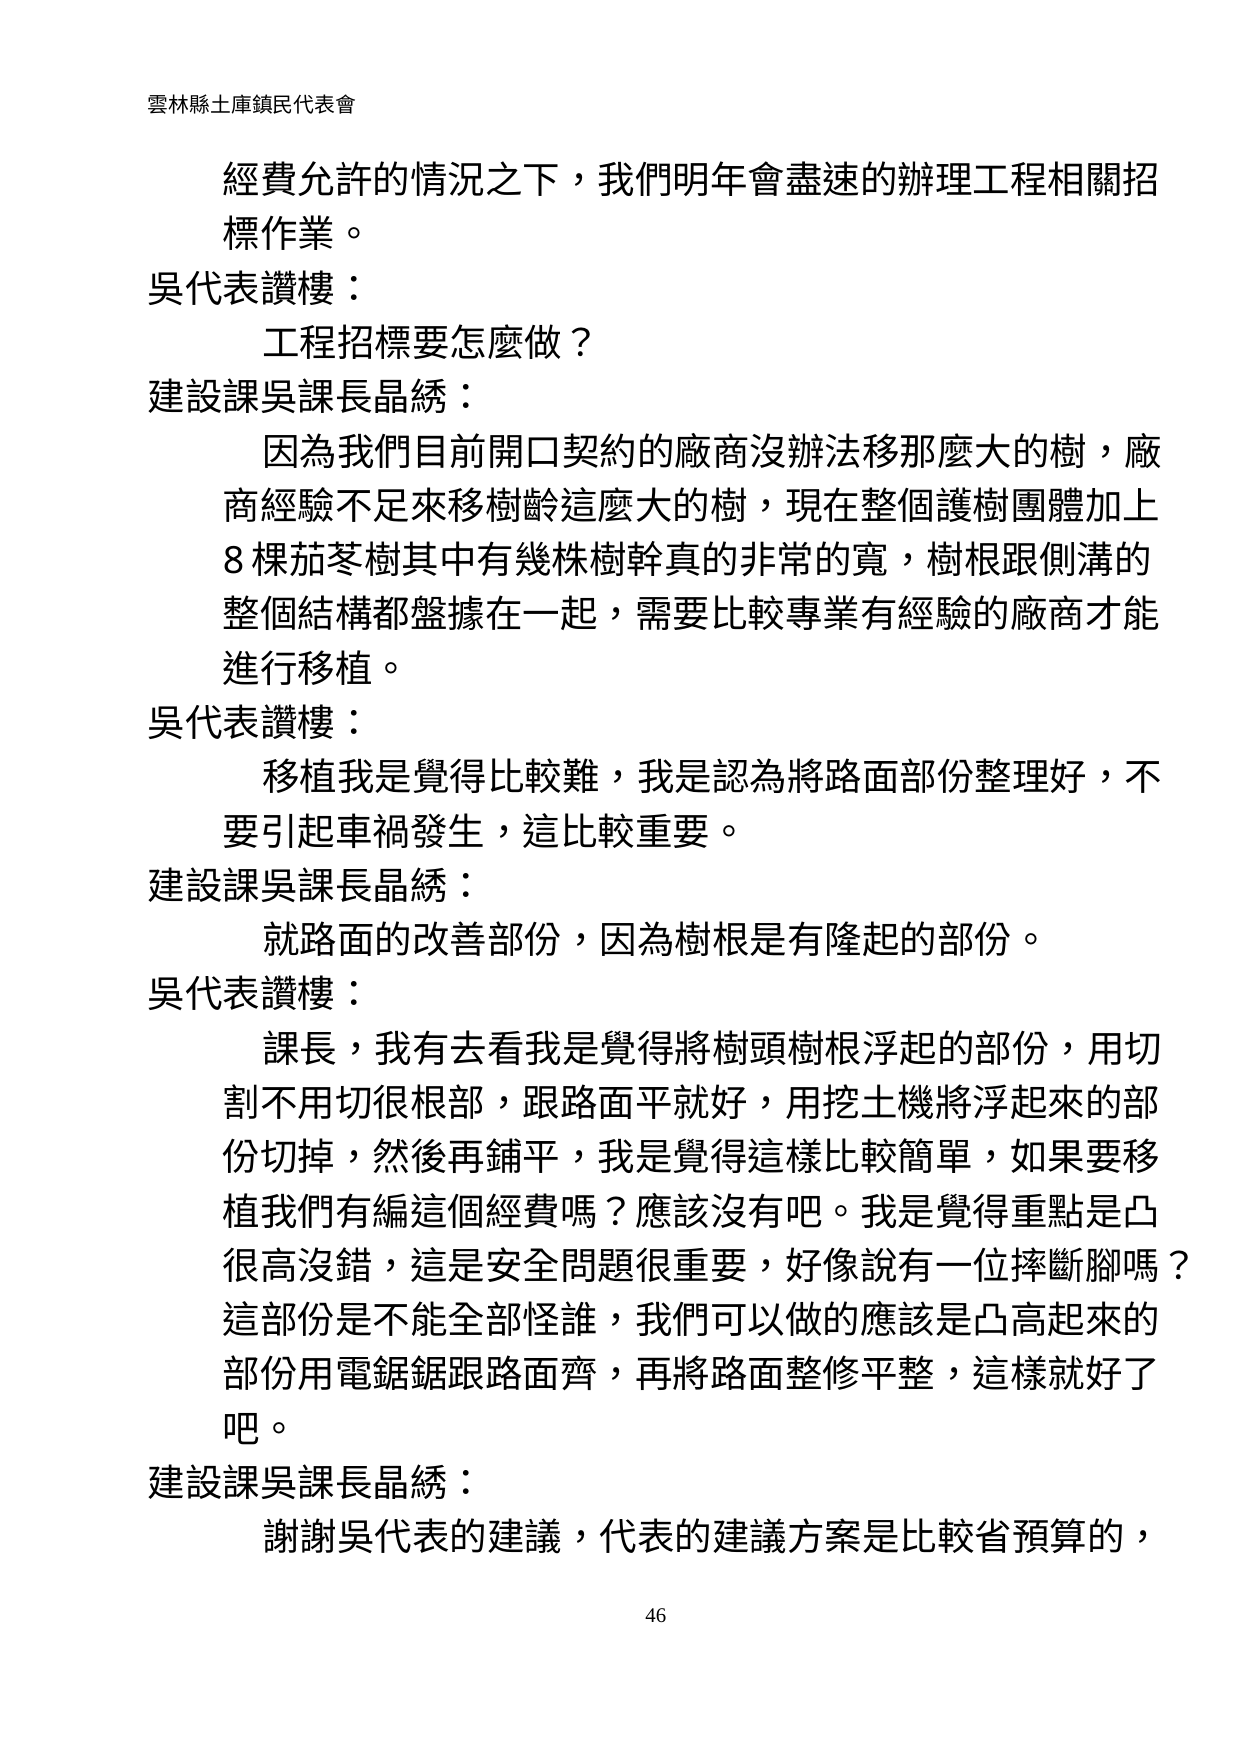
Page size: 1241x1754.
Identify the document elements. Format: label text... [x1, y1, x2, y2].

text 吳代表讚樓： [148, 964, 1163, 1018]
text 建設課吳課長晶綉： [148, 367, 1163, 421]
text 工程招標要怎麼做？ [223, 313, 1163, 367]
text 吳代表讚樓： [148, 258, 1163, 313]
text 課長，我有去看我是覺得將樹頭樹根浮起的部份，用切割不用切很根部，跟路面平就好，用挖土機將浮起來的部份切掉，然後再鋪平，我是覺得這樣比較簡單，如果要移植我們有編這個經費嗎？應該沒有吧。我是覺得重點是凸很高沒錯，這是安全問題很重要，好像說有一位摔斷腳嗎？這部份是不能全部怪誰，我們可以做的應該是凸高起來的部份用電鋸鋸跟路面齊，再將路面整修平整，這樣就好了吧。 [223, 1018, 1163, 1453]
text 吳代表讚樓： [148, 693, 1163, 747]
text 就路面的改善部份，因為樹根是有隆起的部份。 [223, 910, 1163, 964]
text 謝謝吳代表的建議，代表的建議方案是比較省預算的， [223, 1507, 1163, 1561]
text 建設課吳課長晶綉： [148, 856, 1163, 910]
text 移植我是覺得比較難，我是認為將路面部份整理好，不要引起車禍發生，這比較重要。 [223, 747, 1163, 856]
text 建設課吳課長晶綉： [148, 1453, 1163, 1507]
text 經費允許的情況之下，我們明年會盡速的辦理工程相關招標作業。 [223, 150, 1163, 258]
text 因為我們目前開口契約的廠商沒辦法移那麼大的樹，廠商經驗不足來移樹齡這麼大的樹，現在整個護樹團體加上8棵茄苳樹其中有幾株樹幹真的非常的寬，樹根跟側溝的整個結構都盤據在一起，需要比較專業有經驗的廠商才能進行移植。 [223, 421, 1163, 693]
